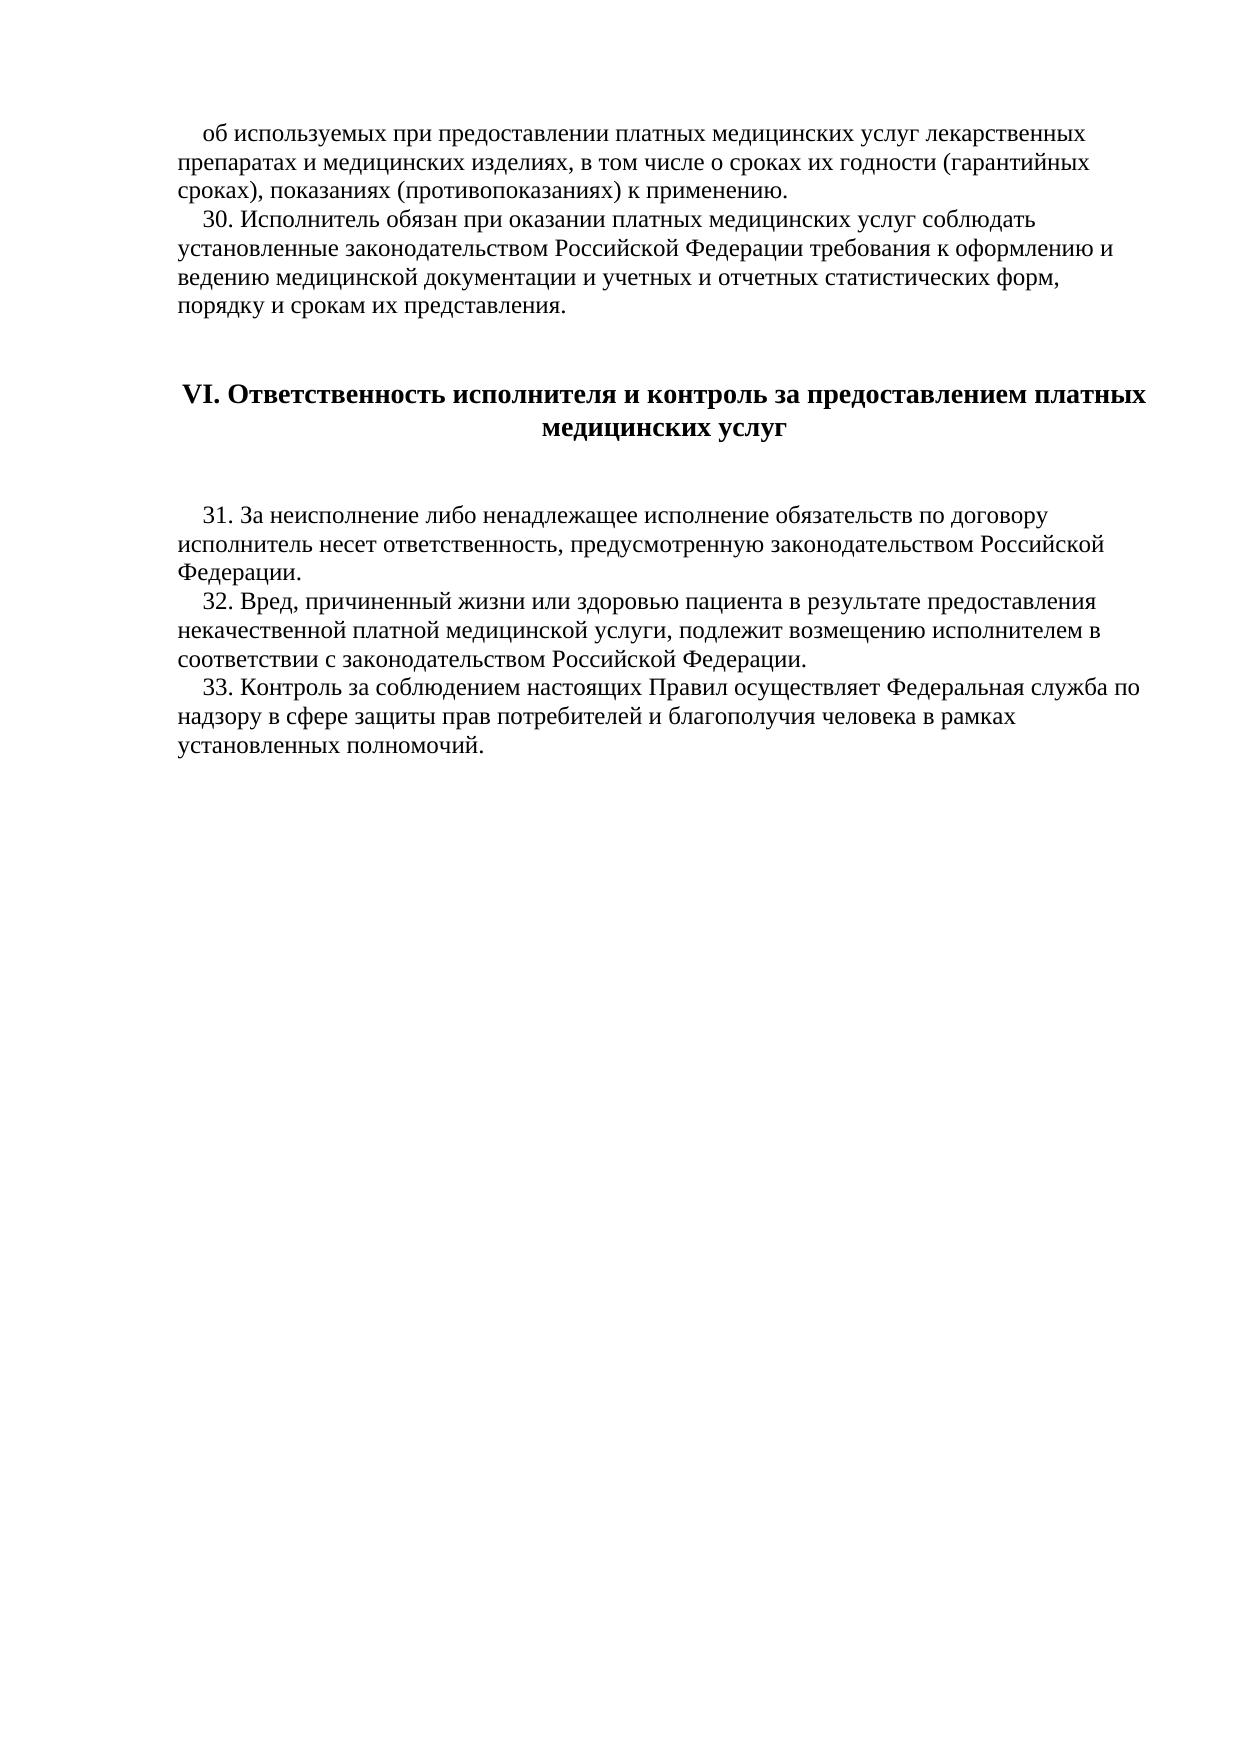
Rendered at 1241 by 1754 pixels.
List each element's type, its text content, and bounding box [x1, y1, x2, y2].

text об используемых при предоставлении платных медицинских услуг лекарственных препаратах и медицинских изделиях, в том числе о сроках их годности (гарантийных сроках), показаниях (противопоказаниях) к применению. 30. Исполнитель обязан при оказании платных медицинских услуг соблюдать установленные законодательством Российской Федерации требования к оформлению и ведению медицинской документации и учетных и отчетных статистических форм, порядку и срокам их представления. [177, 118, 1152, 348]
text 31. За неисполнение либо ненадлежащее исполнение обязательств по договору исполнитель несет ответственность, предусмотренную законодательством Российской Федерации. 32. Вред, причиненный жизни или здоровью пациента в результате предоставления некачественной платной медицинской услуги, подлежит возмещению исполнителем в соответствии с законодательством Российской Федерации. 33. Контроль за соблюдением настоящих Правил осуществляет Федеральная служба по надзору в сфере защиты прав потребителей и благополучия человека в рамках установленных полномочий. [177, 471, 1152, 759]
text VI. Ответственность исполнителя и контроль за предоставлением платных медицинских услуг [177, 377, 1152, 442]
